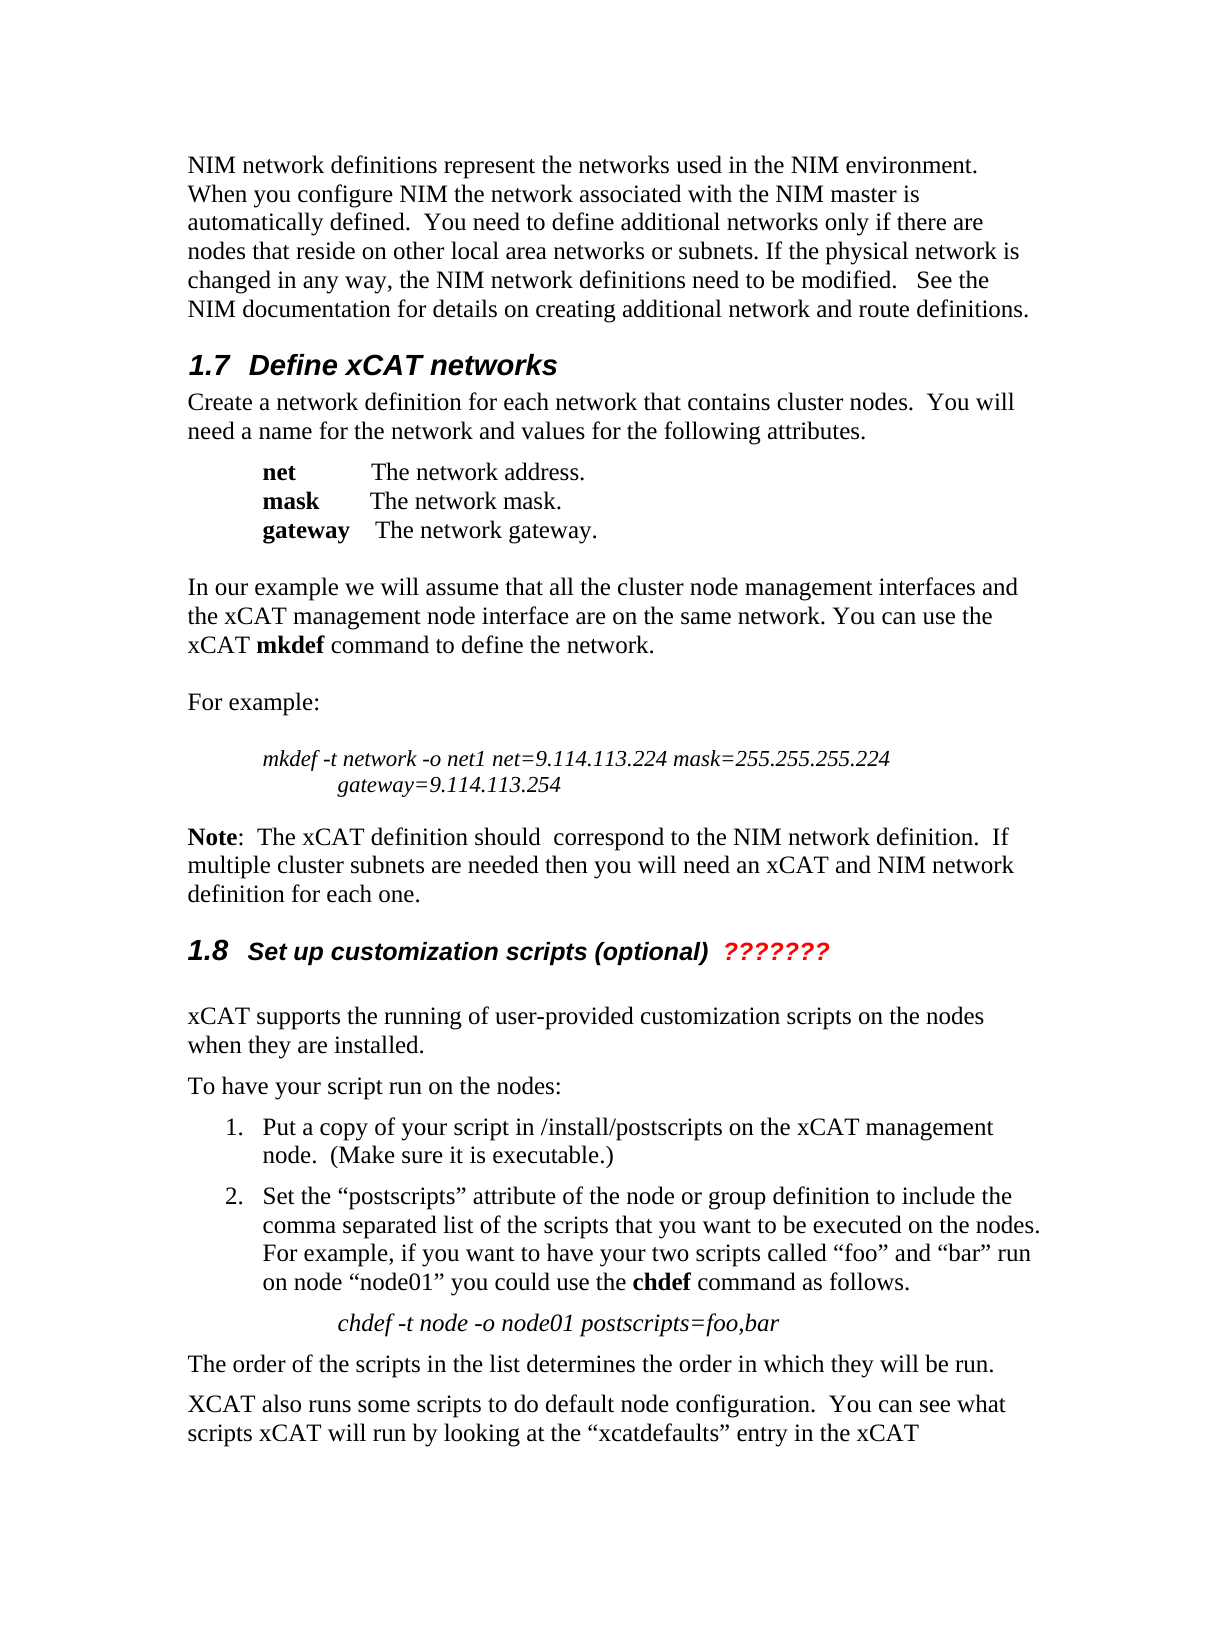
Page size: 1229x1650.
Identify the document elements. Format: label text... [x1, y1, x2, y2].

list Set the “postscripts” attribute of the node or group definition to include the comma separated list of the scripts that you want to be executed on the nodes. For example, if you want to have your two scripts called “foo” and “bar” run on node “node01” you could use the chdef command as follows. [225, 1181, 1041, 1296]
text xCAT supports the running of user-provided customization scripts on the nodes when they are installed. [187, 1001, 1041, 1059]
text In our example we will assume that all the cluster node management interfaces and the xCAT management node interface are on the same network. You can use the xCAT mkdef command to define the network. [187, 572, 1041, 658]
text chdef -t node -o node01 postscripts=foo,bar [187, 1308, 1041, 1337]
text NIM network definitions represent the networks used in the NIM environment. When you configure NIM the network associated with the NIM master is automatically defined. You need to define additional networks only if there are nodes that reside on other local area networks or subnets. If the physical network is changed in any way, the NIM network definitions need to be modified. See the NIM documentation for details on creating additional network and route definitions. [187, 150, 1041, 322]
text gateway The network gateway. [187, 515, 1041, 543]
subtitle Set up customization scripts (optional) ??????? [187, 933, 1041, 966]
text Create a network definition for each network that contains cluster nodes. You will need a name for the network and values for the following attributes. [187, 387, 1041, 445]
list Put a copy of your script in /install/postscripts on the xCAT management node. (Make sure it is executable.) [225, 1112, 1041, 1169]
text net The network address. [187, 457, 1041, 486]
list Note: The xCAT definition should correspond to the NIM network definition. If multiple cluster subnets are needed then you will need an xCAT and NIM network definition for each one. [150, 822, 1041, 908]
text To have your script run on the nodes: [187, 1071, 1041, 1099]
text mask The network mask. [187, 486, 1041, 515]
text mkdef -t network -o net1 net=9.114.113.224 mask=255.255.255.224 gateway=9.114.113.254 [187, 745, 1041, 797]
subtitle Define xCAT networks [189, 347, 1041, 381]
text XCAT also runs some scripts to do default node configuration. You can see what scripts xCAT will run by looking at the “xcatdefaults” entry in the xCAT [187, 1389, 1041, 1447]
text For example: [187, 687, 1041, 716]
text The order of the scripts in the list determines the order in which they will be run. [187, 1349, 1041, 1377]
